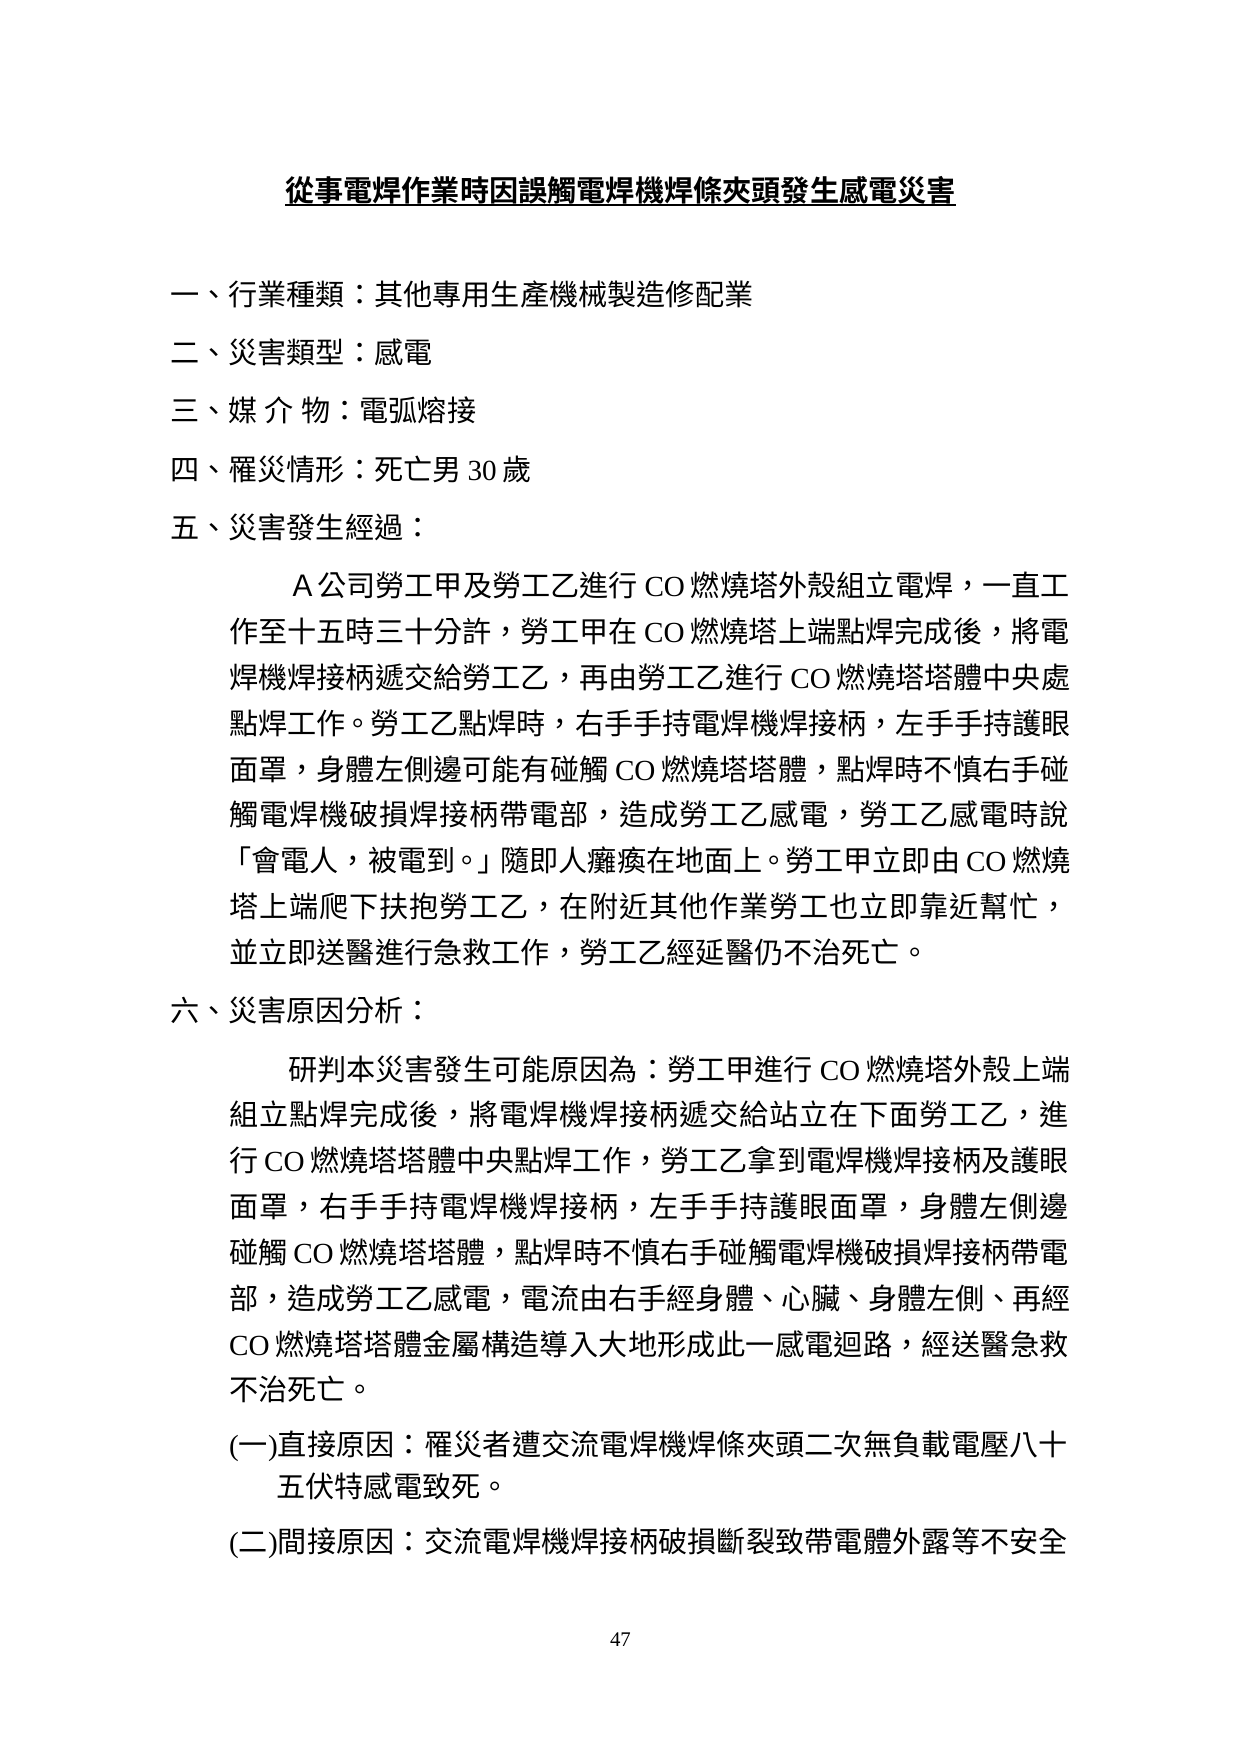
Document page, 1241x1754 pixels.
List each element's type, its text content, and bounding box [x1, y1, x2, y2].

table_header 從事電焊作業時因誤觸電焊機焊條夾頭發生感電災害 一、行業種類：其他專用生產機械製造修配業 二、災害類型：感電 三、媒 介 物：電弧熔接 四、罹災情形：死亡男30歲 五、災害發生經過： Ａ公司勞工甲及勞工乙進行CO燃燒塔外殼組立電焊，一直工作至十五時三十分許，勞工甲在CO燃燒塔上端點焊完成後，將電焊機焊接柄遞交給勞工乙，再由勞工乙進行CO燃燒塔塔體中央處點焊工作。勞工乙點焊時，右手手持電焊機焊接柄，左手手持護眼面罩，身體左側邊可能有碰觸CO燃燒塔塔體，點焊時不慎右手碰觸電焊機破損焊接柄帶電部，造成勞工乙感電，勞工乙感電時說「會電人，被電到。」隨即人癱瘓在地面上。勞工甲立即由CO燃燒塔上端爬下扶抱勞工乙，在附近其他作業勞工也立即靠近幫忙，並立即送醫進行急救工作，勞工乙經延醫仍不治死亡。 六、災害原因分析： 研判本災害發生可能原因為：勞工甲進行CO燃燒塔外殼上端組立點焊完成後，將電焊機焊接柄遞交給站立在下面勞工乙，進行CO燃燒塔塔體中央點焊工作，勞工乙拿到電焊機焊接柄及護眼面罩，右手手持電焊機焊接柄，左手手持護眼面罩，身體左側邊碰觸CO燃燒塔塔體，點焊時不慎右手碰觸電焊機破損焊接柄帶電部，造成勞工乙感電，電流由右手經身體、心臟、身體左側、再經CO燃燒塔塔體金屬構造導入大地形成此一感電迴路，經送醫急救不治死亡。 (一)直接原因：罹災者遭交流電焊機焊條夾頭二次無負載電壓八十五伏特感電致死。 (二)間接原因：交流電焊機焊接柄破損斷裂致帶電體外露等不安全 [167, 165, 1073, 1561]
